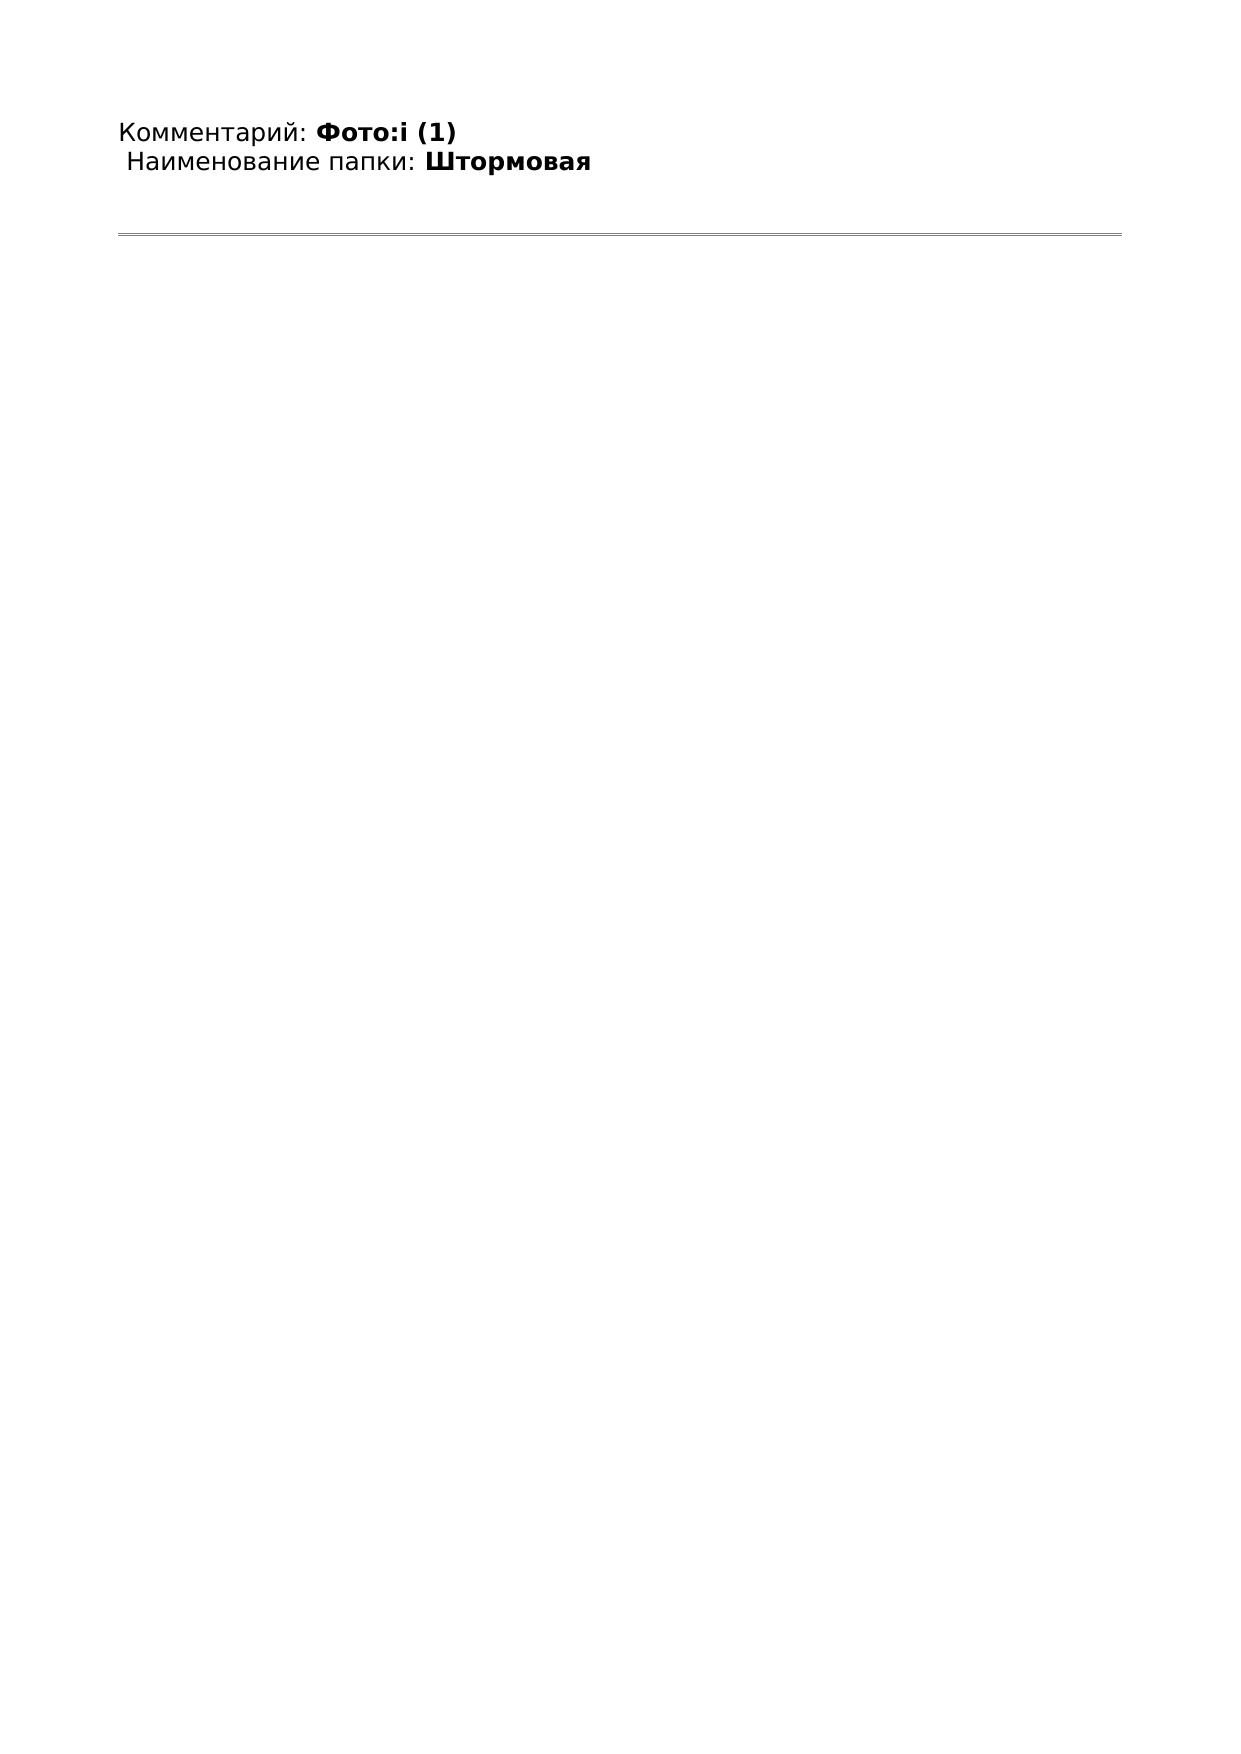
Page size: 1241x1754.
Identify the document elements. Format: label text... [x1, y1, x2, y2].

text Комментарий: Фото:i (1) Наименование папки: Штормовая [118, 118, 1122, 206]
